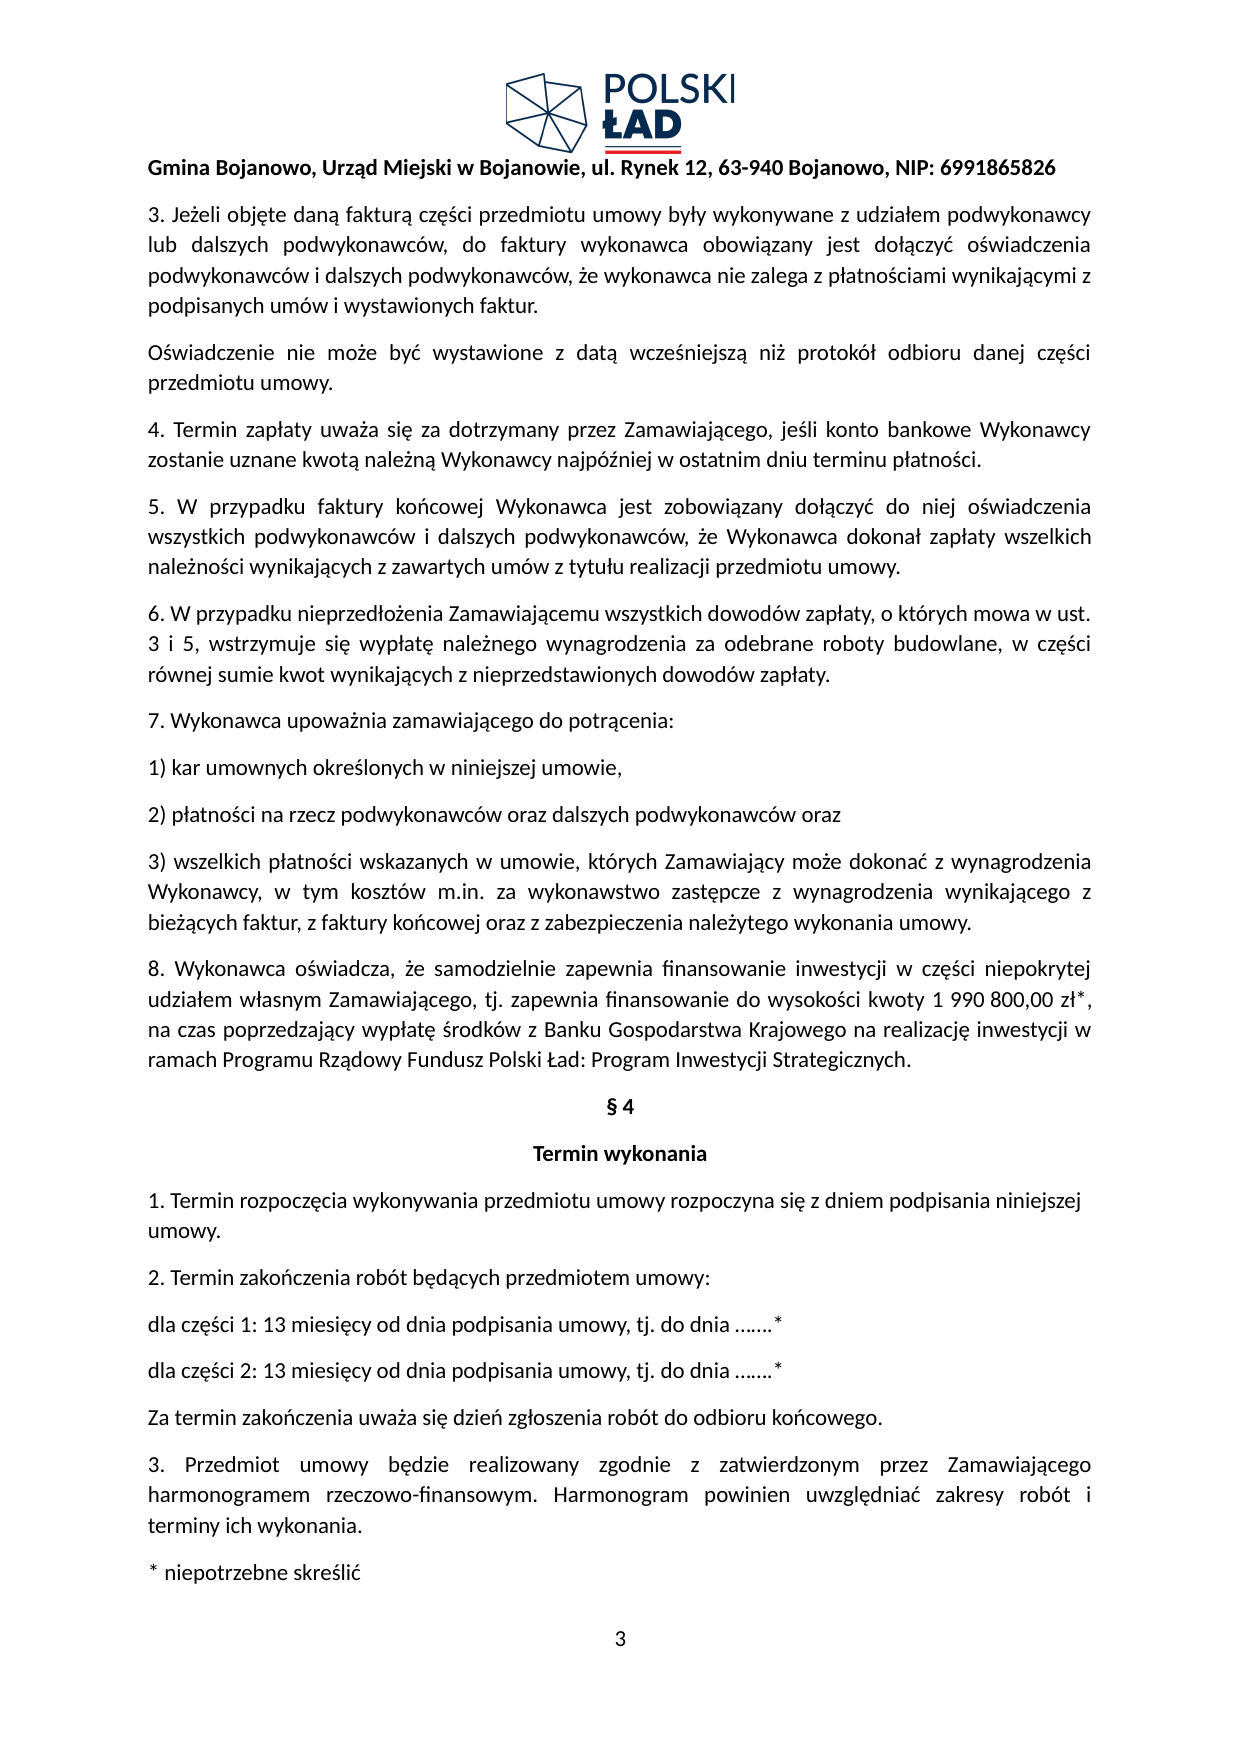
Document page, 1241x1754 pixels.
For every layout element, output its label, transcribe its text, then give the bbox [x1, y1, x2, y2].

text Gmina Bojanowo, Urząd Miejski w Bojanowie, ul. Rynek 12, 63-940 Bojanowo, NIP: 6991865826 [148, 153, 1093, 181]
text 3. Jeżeli objęte daną fakturą części przedmiotu umowy były wykonywane z udziałem podwykonawcy lub dalszych podwykonawców, do faktury wykonawca obowiązany jest dołączyć oświadczenia podwykonawców i dalszych podwykonawców, że wykonawca nie zalega z płatnościami wynikającymi z podpisanych umów i wystawionych faktur. [148, 200, 1093, 319]
text 7. Wykonawca upoważnia zamawiającego do potrącenia: [148, 707, 1093, 734]
text Oświadczenie nie może być wystawione z datą wcześniejszą niż protokół odbioru danej części przedmiotu umowy. [148, 338, 1093, 396]
picture [506, 73, 735, 154]
text * niepotrzebne skreślić [148, 1558, 1093, 1586]
text § 4 [148, 1092, 1093, 1120]
text Termin wykonania [148, 1139, 1093, 1167]
text 8. Wykonawca oświadcza, że samodzielnie zapewnia finansowanie inwestycji w części niepokrytej udziałem własnym Zamawiającego, tj. zapewnia finansowanie do wysokości kwoty 1 990 800,00 zł*, na czas poprzedzający wypłatę środków z Banku Gospodarstwa Krajowego na realizację inwestycji w ramach Programu Rządowy Fundusz Polski Ład: Program Inwestycji Strategicznych. [148, 954, 1093, 1073]
text 1. Termin rozpoczęcia wykonywania przedmiotu umowy rozpoczyna się z dniem podpisania niniejszej umowy. [148, 1186, 1093, 1244]
text 3) wszelkich płatności wskazanych w umowie, których Zamawiający może dokonać z wynagrodzenia Wykonawcy, w tym kosztów m.in. za wykonawstwo zastępcze z wynagrodzenia wynikającego z bieżących faktur, z faktury końcowej oraz z zabezpieczenia należytego wykonania umowy. [148, 847, 1093, 936]
text 4. Termin zapłaty uważa się za dotrzymany przez Zamawiającego, jeśli konto bankowe Wykonawcy zostanie uznane kwotą należną Wykonawcy najpóźniej w ostatnim dniu terminu płatności. [148, 415, 1093, 473]
text 3. Przedmiot umowy będzie realizowany zgodnie z zatwierdzonym przez Zamawiającego harmonogramem rzeczowo-finansowym. Harmonogram powinien uwzględniać zakresy robót i terminy ich wykonania. [148, 1450, 1093, 1539]
text dla części 2: 13 miesięcy od dnia podpisania umowy, tj. do dnia …….* [148, 1357, 1093, 1384]
text 2) płatności na rzecz podwykonawców oraz dalszych podwykonawców oraz [148, 800, 1093, 828]
text 5. W przypadku faktury końcowej Wykonawca jest zobowiązany dołączyć do niej oświadczenia wszystkich podwykonawców i dalszych podwykonawców, że Wykonawca dokonał zapłaty wszelkich należności wynikających z zawartych umów z tytułu realizacji przedmiotu umowy. [148, 492, 1093, 580]
text dla części 1: 13 miesięcy od dnia podpisania umowy, tj. do dnia …….* [148, 1310, 1093, 1338]
text 1) kar umownych określonych w niniejszej umowie, [148, 753, 1093, 781]
text Za termin zakończenia uważa się dzień zgłoszenia robót do odbioru końcowego. [148, 1403, 1093, 1431]
text 6. W przypadku nieprzedłożenia Zamawiającemu wszystkich dowodów zapłaty, o których mowa w ust. 3 i 5, wstrzymuje się wypłatę należnego wynagrodzenia za odebrane roboty budowlane, w części równej sumie kwot wynikających z nieprzedstawionych dowodów zapłaty. [148, 599, 1093, 688]
text 2. Termin zakończenia robót będących przedmiotem umowy: [148, 1263, 1093, 1291]
